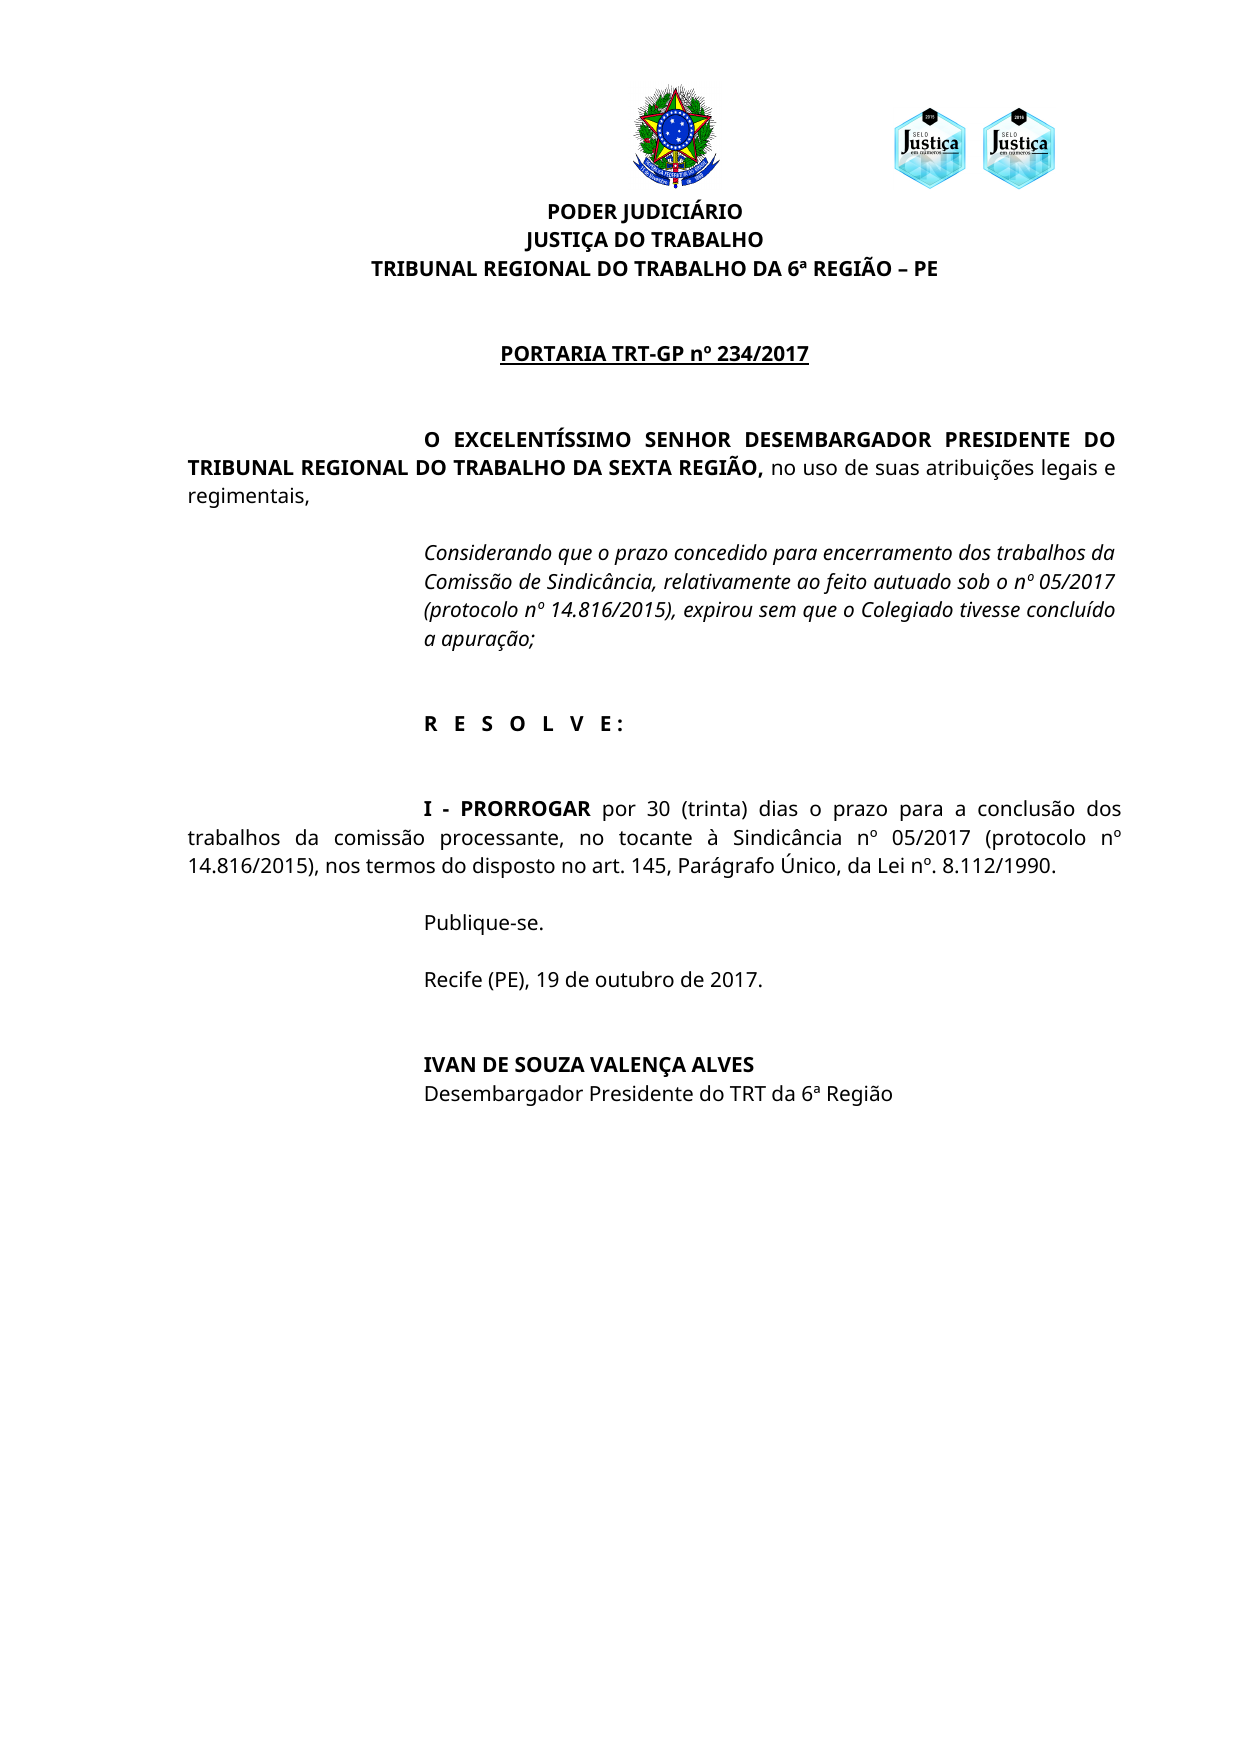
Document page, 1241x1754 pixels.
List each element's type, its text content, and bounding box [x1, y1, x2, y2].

text PORTARIA TRT-GP nº 234/2017 [187, 339, 1122, 368]
text I - PRORROGAR por 30 (trinta) dias o prazo para a conclusão dos trabalhos da comissão processante, no tocante à Sindicância nº 05/2017 (protocolo nº 14.816/2015), nos termos do disposto no art. 145, Parágrafo Único, da Lei nº. 8.112/1990. [187, 794, 1122, 880]
subtitle IVAN DE SOUZA VALENÇA ALVES [423, 1050, 1122, 1079]
picture [628, 81, 722, 190]
text Considerando que o prazo concedido para encerramento dos trabalhos da Comissão de Sindicância, relativamente ao feito autuado sob o nº 05/2017 (protocolo nº 14.816/2015), expirou sem que o Colegiado tivesse concluído a apuração; [423, 538, 1116, 652]
text Desembargador Presidente do TRT da 6ª Região [423, 1079, 1122, 1107]
text O EXCELENTÍSSIMO SENHOR DESEMBARGADOR PRESIDENTE DO TRIBUNAL REGIONAL DO TRABALHO DA SEXTA REGIÃO, no uso de suas atribuições legais e regimentais, [187, 425, 1116, 510]
text Publique-se. [187, 908, 1122, 937]
picture [893, 107, 1056, 190]
text R E S O L V E : [187, 709, 1122, 737]
text Recife (PE), 19 de outubro de 2017. [187, 965, 1122, 993]
